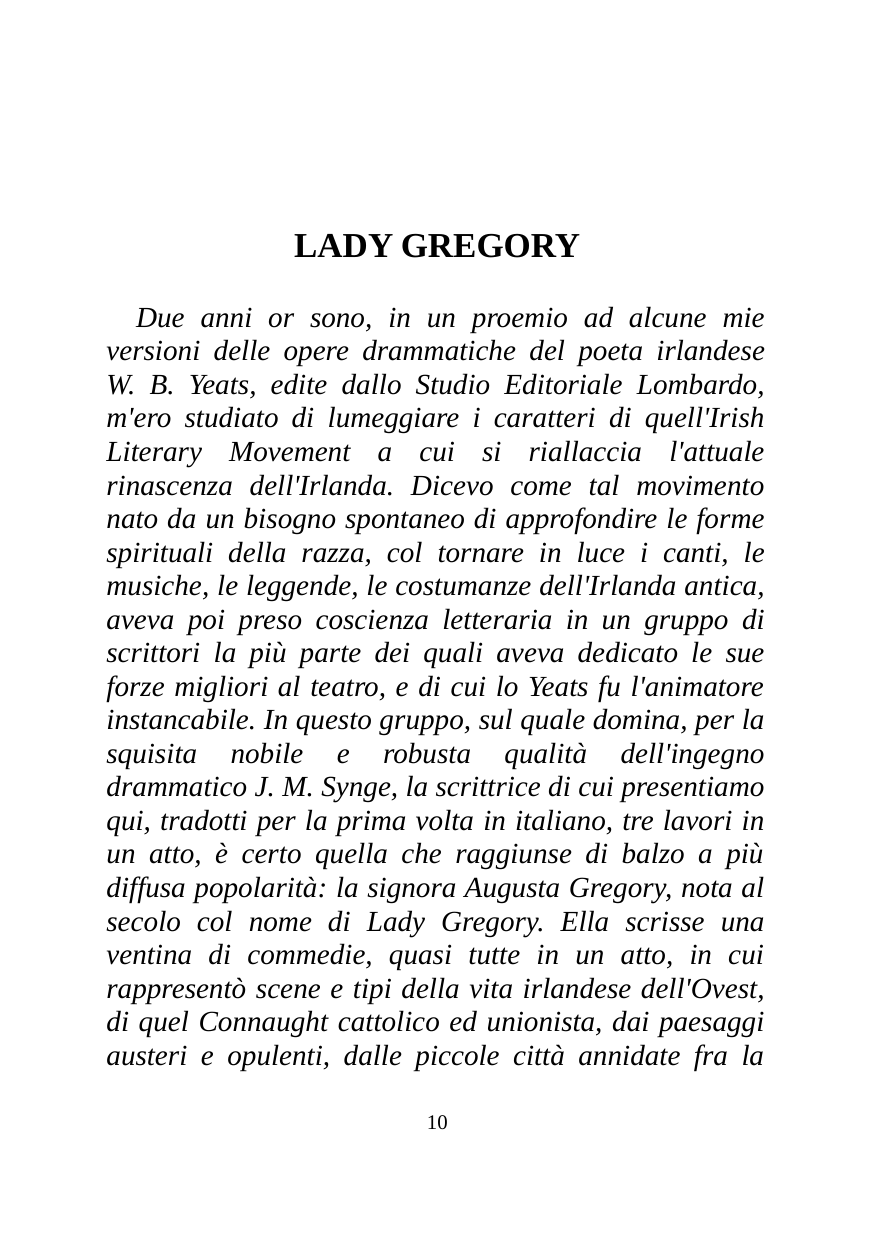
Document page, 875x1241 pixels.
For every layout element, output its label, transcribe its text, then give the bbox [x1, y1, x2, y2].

text Due anni or sono, in un proemio ad alcune mie versioni delle opere drammatiche del poeta irlandese W. B. Yeats, edite dallo Studio Editoriale Lombardo, m'ero studiato di lumeggiare i caratteri di quell'Irish Literary Movement a cui si riallaccia l'attuale rinascenza dell'Irlanda. Dicevo come tal movimento nato da un bisogno spontaneo di approfondire le forme spirituali della razza, col tornare in luce i canti, le musiche, le leggende, le costumanze dell'Irlanda antica, aveva poi preso coscienza letteraria in un gruppo di scrittori la più parte dei quali aveva dedicato le sue forze migliori al teatro, e di cui lo Yeats fu l'animatore instancabile. In questo gruppo, sul quale domina, per la squisita nobile e robusta qualità dell'ingegno drammatico J. M. Synge, la scrittrice di cui presentiamo qui, tradotti per la prima volta in italiano, tre lavori in un atto, è certo quella che raggiunse di balzo a più diffusa popolarità: la signora Augusta Gregory, nota al secolo col nome di Lady Gregory. Ella scrisse una ventina di commedie, quasi tutte in un atto, in cui rappresentò scene e tipi della vita irlandese dell'Ovest, di quel Connaught cattolico ed unionista, dai paesaggi austeri e opulenti, dalle piccole città annidate fra la [106, 300, 768, 1071]
subtitle LADY GREGORY [106, 224, 768, 264]
